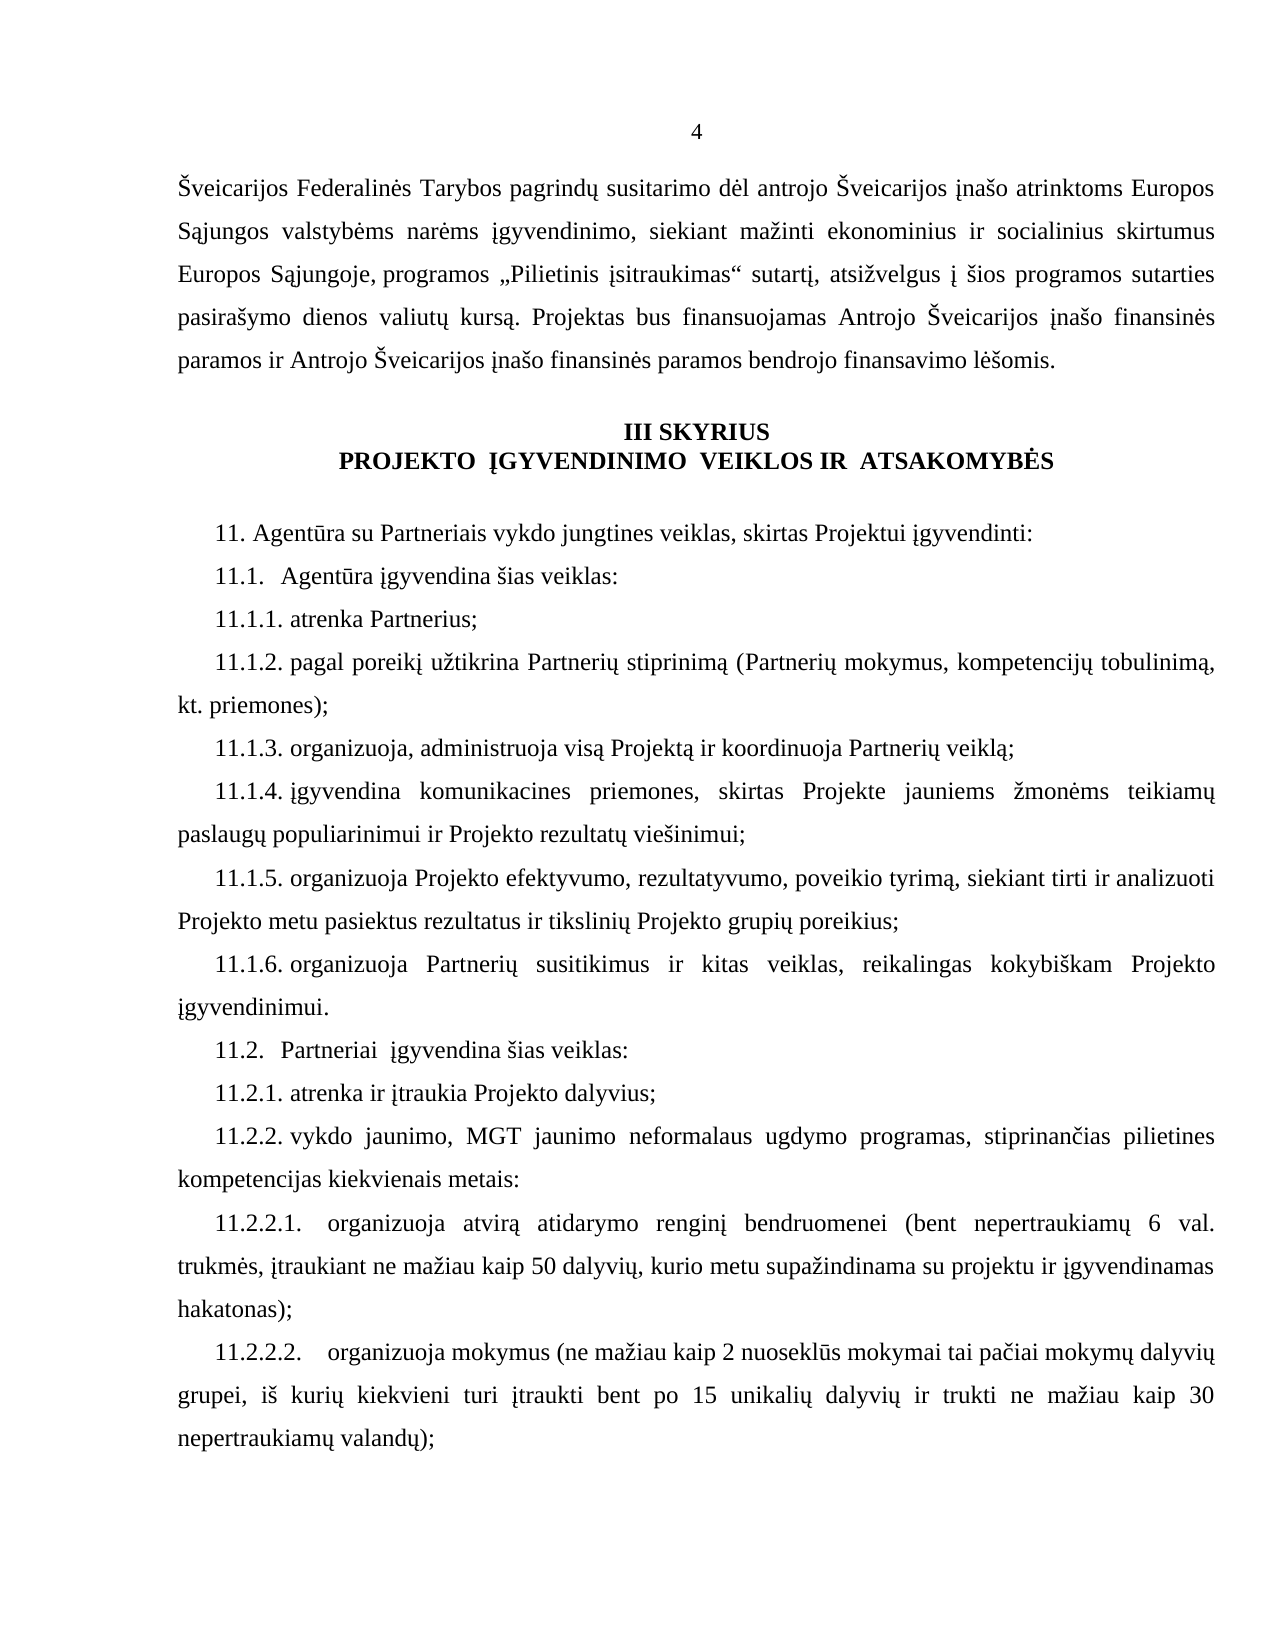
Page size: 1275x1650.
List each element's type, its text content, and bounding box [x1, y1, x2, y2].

text 11.1.4. įgyvendina komunikacines priemones, skirtas Projekte jauniems žmonėms teikiamų paslaugų populiarinimui ir Projekto rezultatų viešinimui; [177, 776, 1216, 848]
text 11.1.6. organizuoja Partnerių susitikimus ir kitas veiklas, reikalingas kokybiškam Projekto įgyvendinimui. [177, 949, 1216, 1021]
text 11.2.2. vykdo jaunimo, MGT jaunimo neformalaus ugdymo programas, stiprinančias pilietines kompetencijas kiekvienais metais: [177, 1121, 1216, 1193]
text 11.2. Partneriai įgyvendina šias veiklas: [177, 1035, 1216, 1064]
text 11.2.1. atrenka ir įtraukia Projekto dalyvius; [177, 1078, 1216, 1107]
text 11.1.3. organizuoja, administruoja visą Projektą ir koordinuoja Partnerių veiklą; [177, 733, 1216, 762]
text 11.1. Agentūra įgyvendina šias veiklas: [177, 561, 1216, 589]
text 11.2.2.1. organizuoja atvirą atidarymo renginį bendruomenei (bent nepertraukiamų 6 val. trukmės, įtraukiant ne mažiau kaip 50 dalyvių, kurio metu supažindinama su projektu ir įgyvendinamas hakatonas); [177, 1208, 1216, 1323]
text Šveicarijos Federalinės Tarybos pagrindų susitarimo dėl antrojo Šveicarijos įnašo atrinktoms Europos Sąjungos valstybėms narėms įgyvendinimo, siekiant mažinti ekonominius ir socialinius skirtumus Europos Sąjungoje, programos „Pilietinis įsitraukimas“ sutartį, atsižvelgus į šios programos sutarties pasirašymo dienos valiutų kursą. Projektas bus finansuojamas Antrojo Šveicarijos įnašo finansinės paramos ir Antrojo Šveicarijos įnašo finansinės paramos bendrojo finansavimo lėšomis. [177, 173, 1216, 374]
text 11.1.2. pagal poreikį užtikrina Partnerių stiprinimą (Partnerių mokymus, kompetencijų tobulinimą, kt. priemones); [177, 647, 1216, 719]
text 11.2.2.2. organizuoja mokymus (ne mažiau kaip 2 nuoseklūs mokymai tai pačiai mokymų dalyvių grupei, iš kurių kiekvieni turi įtraukti bent po 15 unikalių dalyvių ir trukti ne mažiau kaip 30 nepertraukiamų valandų); [177, 1337, 1216, 1452]
text PROJEKTO ĮGYVENDINIMO VEIKLOS IR ATSAKOMYBĖS [177, 446, 1216, 474]
text 11.1.1. atrenka Partnerius; [177, 604, 1216, 633]
text 11.1.5. organizuoja Projekto efektyvumo, rezultatyvumo, poveikio tyrimą, siekiant tirti ir analizuoti Projekto metu pasiektus rezultatus ir tikslinių Projekto grupių poreikius; [177, 863, 1216, 934]
text 11. Agentūra su Partneriais vykdo jungtines veiklas, skirtas Projektui įgyvendinti: [177, 518, 1216, 546]
text III SKYRIUS [177, 417, 1216, 446]
